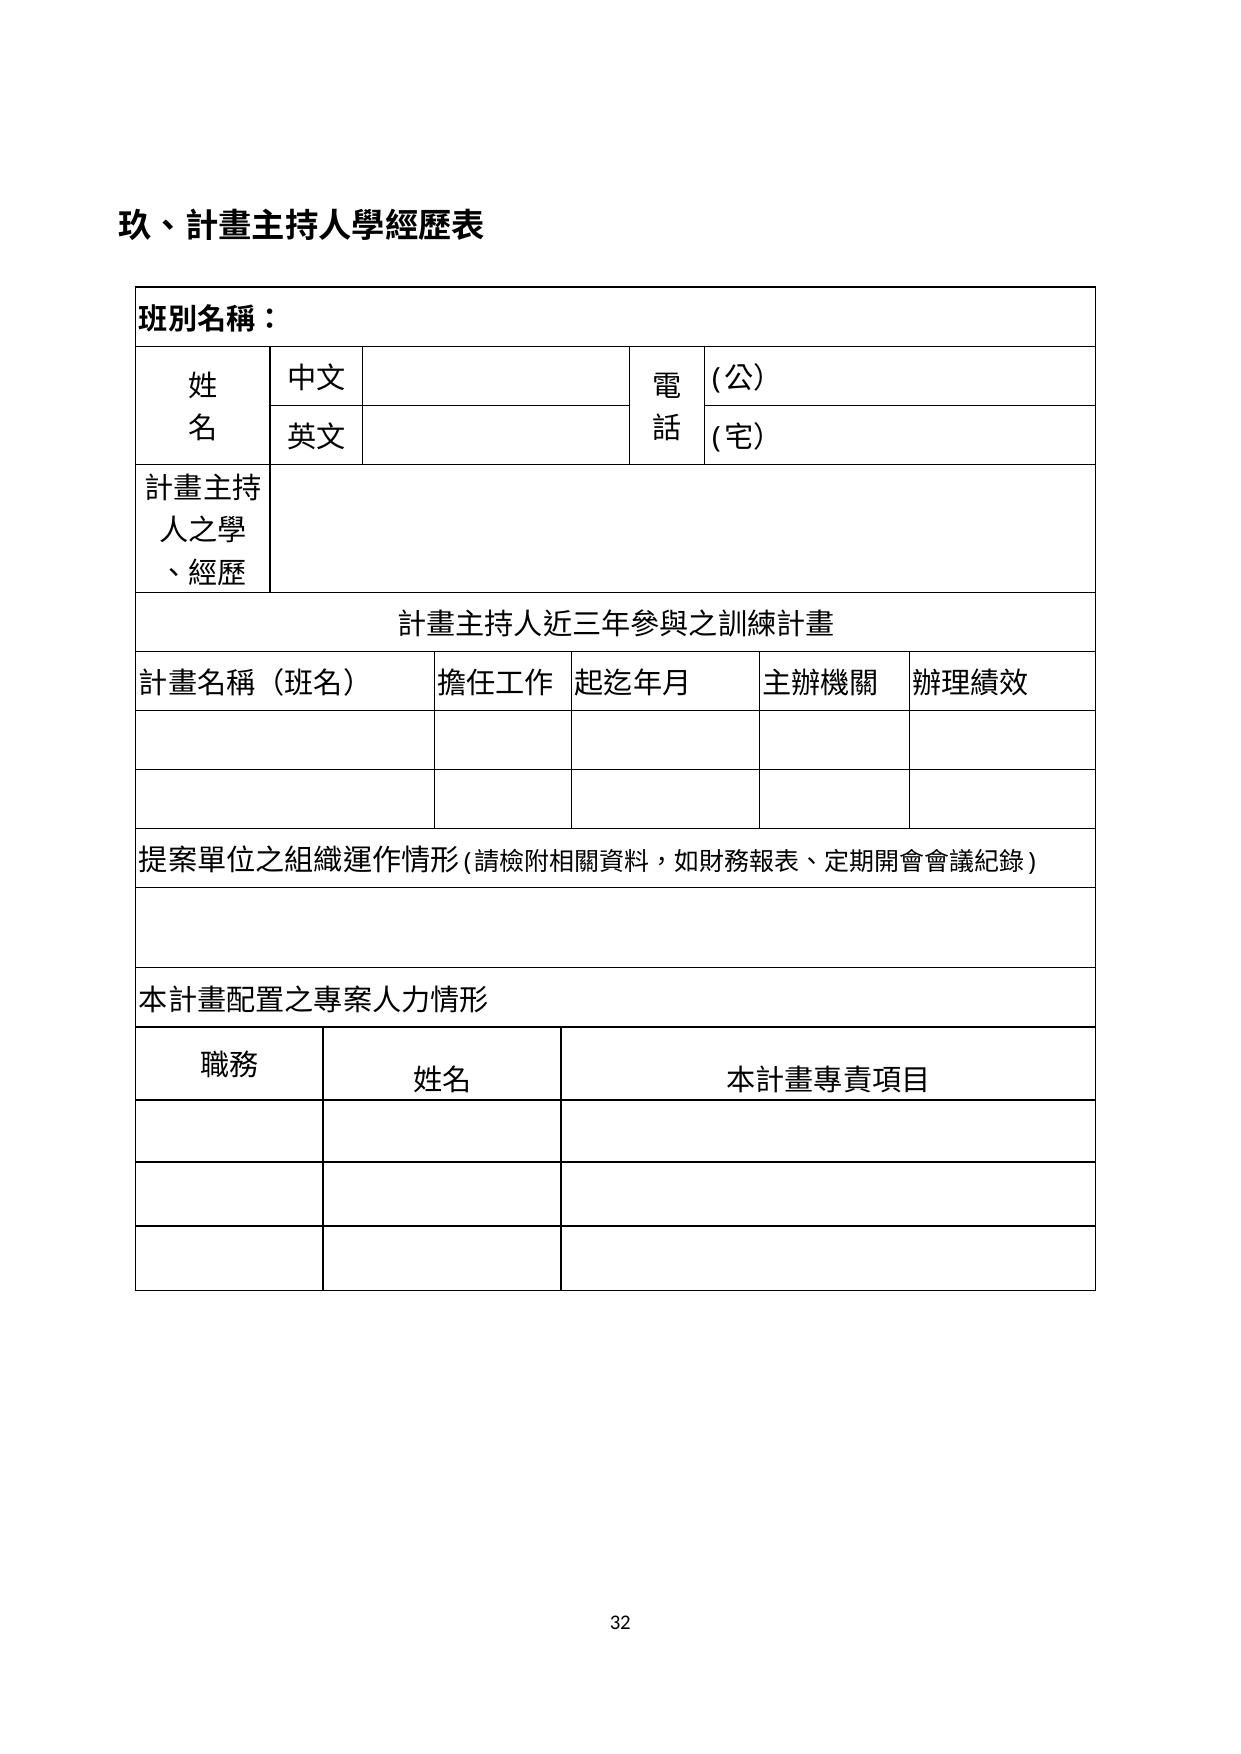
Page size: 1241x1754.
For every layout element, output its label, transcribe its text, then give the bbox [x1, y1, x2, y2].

table_cell [562, 1101, 1095, 1161]
table_cell 擔任工作 [435, 652, 571, 710]
table_cell [136, 711, 434, 769]
table_header 班別名稱： [136, 288, 1095, 346]
table_cell 計畫名稱（班名） [136, 652, 434, 710]
table_cell 職務 [136, 1028, 322, 1099]
table_cell 本計畫專責項目 [562, 1028, 1095, 1099]
table_cell 姓 名 [136, 347, 269, 464]
table_cell 計畫主持人之學 、經歷 [136, 465, 269, 592]
table_cell [324, 1227, 560, 1290]
table_cell [324, 1101, 560, 1161]
table_cell 中文 [271, 347, 362, 404]
text 玖、計畫主持人學經歷表 [118, 199, 1122, 247]
table_cell 辦理績效 [910, 652, 1095, 710]
table_cell [435, 770, 571, 828]
table_cell [136, 1163, 322, 1225]
table_cell [136, 1101, 322, 1161]
table_cell 姓名 [324, 1028, 560, 1099]
table_cell [136, 770, 434, 828]
table_cell (宅） [705, 406, 1095, 464]
table_cell 計畫主持人近三年參與之訓練計畫 [136, 593, 1095, 651]
table_cell [435, 711, 571, 769]
table_cell 提案單位之組織運作情形(請檢附相關資料，如財務報表、定期開會會議紀錄) [136, 829, 1095, 887]
table_cell [136, 888, 1095, 967]
table_cell (公） [705, 347, 1095, 404]
table_cell [572, 711, 759, 769]
table_cell [136, 1227, 322, 1290]
table_cell [271, 465, 1095, 592]
table_cell 本計畫配置之專案人力情形 [136, 968, 1095, 1026]
table_cell [910, 770, 1095, 828]
table_cell [760, 770, 909, 828]
table_cell 主辦機關 [760, 652, 909, 710]
table_cell [760, 711, 909, 769]
table_cell 英文 [271, 406, 362, 464]
table_cell [562, 1227, 1095, 1290]
table_cell [363, 347, 629, 404]
table_cell [363, 406, 629, 464]
table_cell [324, 1163, 560, 1225]
table_cell [910, 711, 1095, 769]
table_cell [562, 1163, 1095, 1225]
table_cell [572, 770, 759, 828]
table_cell 電 話 [630, 347, 704, 464]
table_cell 起迄年月 [572, 652, 759, 710]
